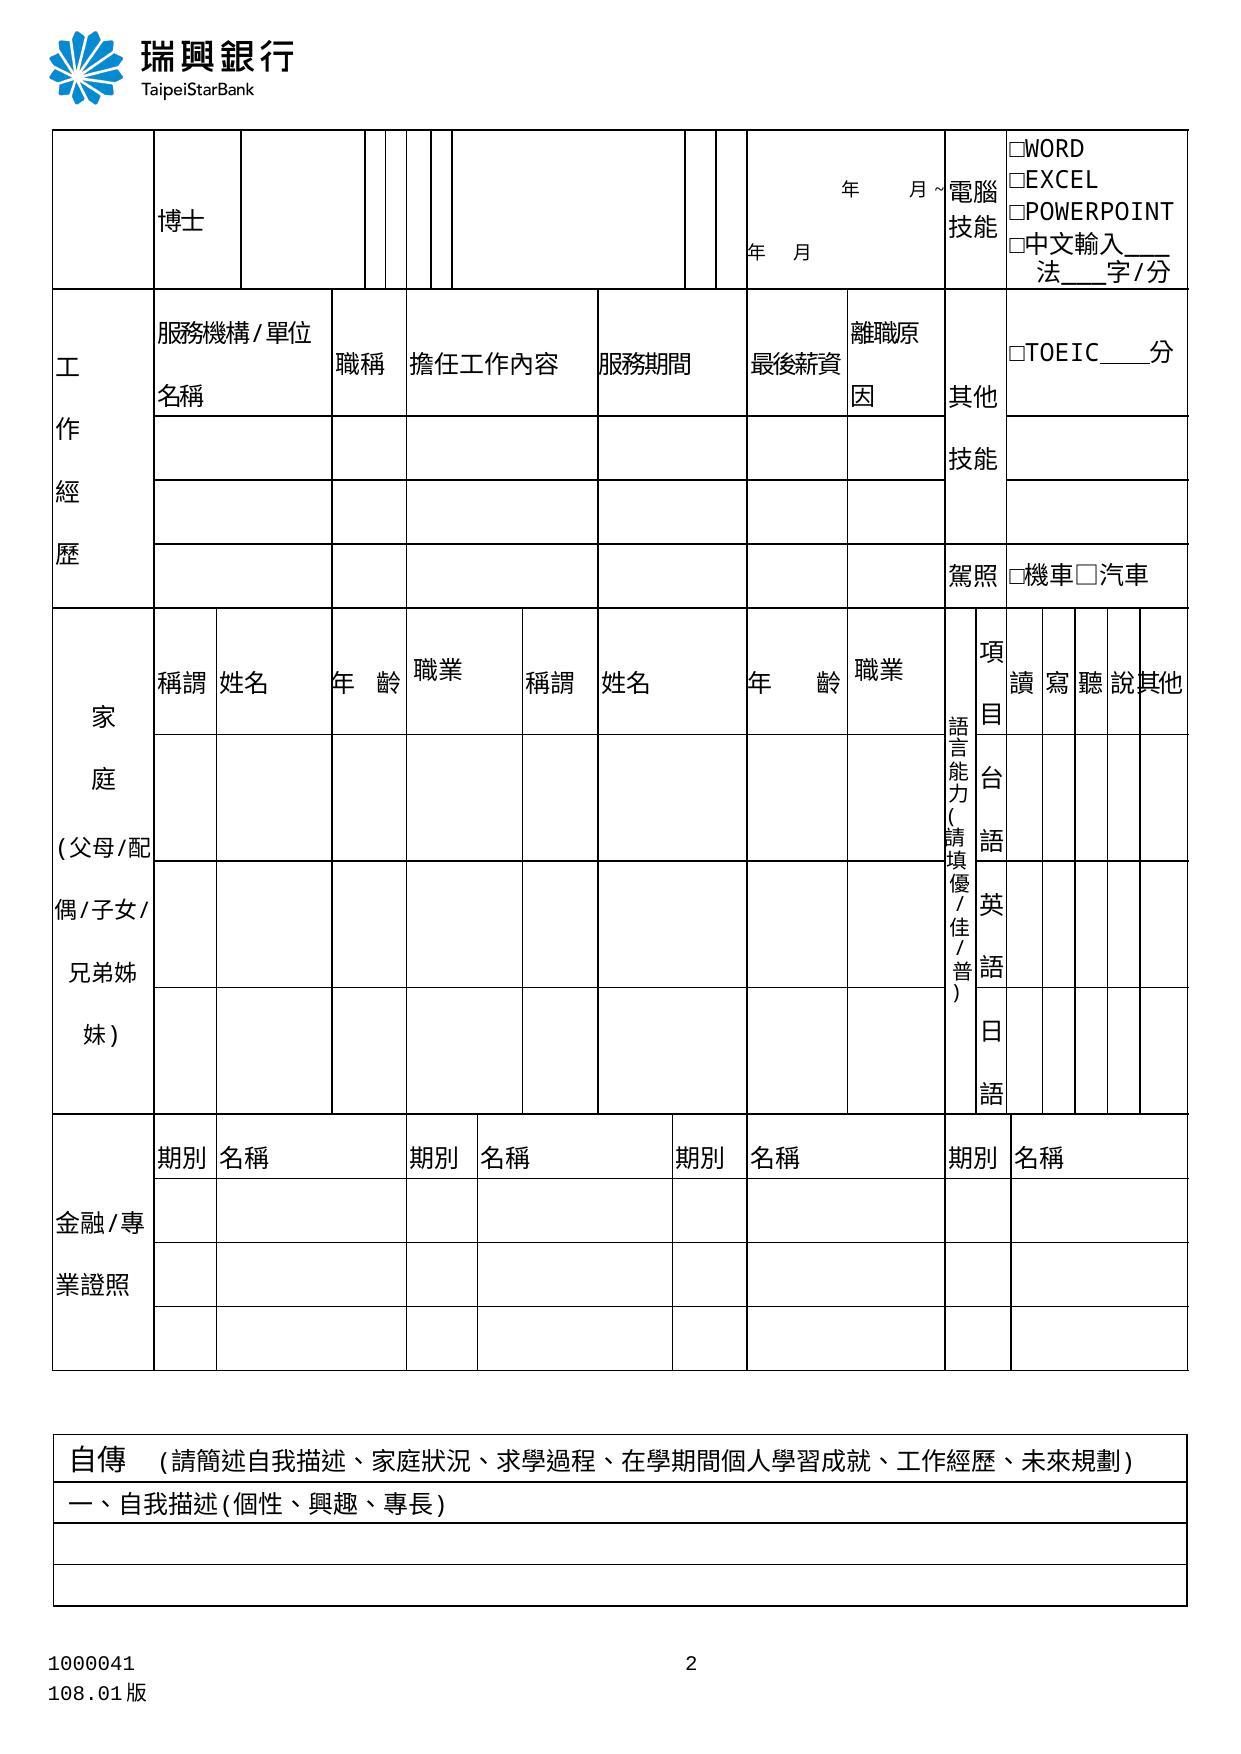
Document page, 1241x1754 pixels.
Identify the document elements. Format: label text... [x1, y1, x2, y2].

table_cell 姓名 [599, 609, 746, 734]
table_cell 聽 [1076, 609, 1107, 734]
table_cell 其他 技能 [946, 290, 1006, 543]
table_cell 擔任工作內容 [407, 290, 597, 415]
table_cell [155, 1179, 216, 1241]
table_cell [386, 131, 406, 288]
table_cell [1076, 735, 1107, 860]
table_cell [1141, 988, 1187, 1113]
table_cell [53, 131, 153, 288]
table_cell [478, 1243, 672, 1306]
table_cell [1012, 1243, 1187, 1306]
table_cell □機車□汽車 [1007, 545, 1187, 607]
table_cell [673, 1179, 746, 1241]
table_cell [217, 1307, 406, 1369]
table_cell [407, 131, 430, 288]
table_cell [407, 862, 522, 987]
table_cell [599, 481, 746, 543]
table_cell [54, 1524, 1186, 1564]
table_header 自傳 (請簡述自我描述、家庭狀況、求學過程、在學期間個人學習成就、工作經歷、未來規劃) [54, 1435, 1186, 1481]
table_cell [523, 735, 597, 860]
table_cell [155, 735, 216, 860]
table_cell [155, 1307, 216, 1369]
table_cell [407, 545, 597, 607]
table_cell [1108, 735, 1139, 860]
table_cell 項目 [977, 609, 1006, 734]
table_cell [748, 1179, 944, 1241]
table_cell [673, 1243, 746, 1306]
table_cell [523, 862, 597, 987]
table_cell [1141, 862, 1187, 987]
table_cell [848, 417, 944, 479]
table_cell [946, 1243, 1010, 1306]
table_cell 服務機構/單位名稱 [155, 290, 331, 415]
table_cell [1076, 862, 1107, 987]
table_cell 姓名 [217, 609, 331, 734]
table_cell [599, 545, 746, 607]
table_cell [54, 1565, 1186, 1605]
table_cell 駕照 [946, 545, 1006, 607]
table_cell 寫 [1043, 609, 1074, 734]
table_cell [242, 131, 364, 288]
table_cell [673, 1307, 746, 1369]
table_cell [946, 1179, 1010, 1241]
table_cell [217, 988, 331, 1113]
table_cell [848, 545, 944, 607]
table_cell [848, 481, 944, 543]
table_cell 英語 [977, 862, 1006, 987]
table_cell [1076, 988, 1107, 1113]
table_cell [407, 417, 597, 479]
table_cell [748, 1307, 944, 1369]
table_cell 職業 [848, 609, 944, 734]
table_cell [217, 862, 331, 987]
table_cell [432, 131, 451, 288]
table_cell 期別 [155, 1115, 216, 1177]
table_cell 職稱 [333, 290, 406, 415]
table_cell [478, 1307, 672, 1369]
table_cell 讀 [1007, 609, 1042, 734]
table_cell [333, 735, 406, 860]
table_cell [407, 481, 597, 543]
table_cell 名稱 [1012, 1115, 1187, 1177]
table_cell [217, 1243, 406, 1306]
table_cell 台語 [977, 735, 1006, 860]
table_cell 語言 能力 (請 填 優/ 佳/ 普) [946, 609, 975, 1113]
table_cell 名稱 [478, 1115, 672, 1177]
table_cell [407, 1307, 477, 1369]
table_cell 年 月~ 年 月 [748, 131, 944, 288]
table_cell [407, 735, 522, 860]
table_cell 博士 [155, 131, 240, 288]
table_cell [1007, 735, 1042, 860]
table_cell 服務期間 [599, 290, 746, 415]
table_cell [333, 988, 406, 1113]
table_cell [599, 417, 746, 479]
table_cell 年 齡 [748, 609, 847, 734]
table_cell [453, 131, 684, 288]
table_cell [946, 1307, 1010, 1369]
table_cell [748, 735, 847, 860]
table_cell [155, 417, 331, 479]
table_cell [155, 988, 216, 1113]
table_cell 工 作 經 歷 [53, 290, 153, 607]
table_cell [155, 862, 216, 987]
table_cell [333, 417, 406, 479]
table_cell [333, 862, 406, 987]
table_cell [1108, 988, 1139, 1113]
table_cell [217, 1179, 406, 1241]
table_cell [848, 862, 944, 987]
table_cell 稱謂 [155, 609, 216, 734]
table_cell [748, 1243, 944, 1306]
table_cell 職業 [407, 609, 522, 734]
table_cell [686, 131, 715, 288]
table_cell 年 齡 [333, 609, 406, 734]
table_cell 電腦 技能 [946, 131, 1006, 288]
table_cell □WORD □EXCEL □POWERPOINT □中文輸入___ 法___字/分 [1007, 131, 1187, 288]
table_cell 其他 [1141, 609, 1187, 734]
table_cell 期別 [407, 1115, 477, 1177]
table_cell 離職原因 [848, 290, 944, 415]
table_cell 稱謂 [523, 609, 597, 734]
table_cell [407, 988, 522, 1113]
table_cell [599, 862, 746, 987]
table_cell 最後薪資 [748, 290, 847, 415]
table_cell [599, 735, 746, 860]
table_cell [848, 988, 944, 1113]
table_cell □TOEIC 分 [1007, 290, 1187, 415]
table_cell [1007, 481, 1187, 543]
table_cell [155, 1243, 216, 1306]
table_cell [1012, 1307, 1187, 1369]
table_cell [1007, 417, 1187, 479]
table_cell 日語 [977, 988, 1006, 1113]
table_cell [848, 735, 944, 860]
table_cell [523, 988, 597, 1113]
table_cell [155, 481, 331, 543]
table_cell [717, 131, 746, 288]
table_cell [748, 481, 847, 543]
table_cell [1043, 988, 1074, 1113]
table_cell [366, 131, 385, 288]
table_cell [748, 417, 847, 479]
table_cell [1141, 735, 1187, 860]
table_cell [748, 862, 847, 987]
table_cell [1043, 735, 1074, 860]
table_cell 一、自我描述(個性、興趣、專長) [54, 1483, 1186, 1522]
table_cell [333, 545, 406, 607]
table_cell [155, 545, 331, 607]
table_cell [748, 988, 847, 1113]
table_cell [407, 1179, 477, 1241]
table_cell [1007, 988, 1042, 1113]
table_cell 期別 [946, 1115, 1010, 1177]
table_cell [1108, 862, 1139, 987]
table_cell [407, 1243, 477, 1306]
table_cell [1012, 1179, 1187, 1241]
table_cell [1007, 862, 1042, 987]
table_cell [478, 1179, 672, 1241]
table_cell 名稱 [748, 1115, 944, 1177]
table_cell [1043, 862, 1074, 987]
table_cell 家 庭 (父母/配偶/子女/兄弟姊妹) [53, 609, 153, 1113]
table_cell 期別 [673, 1115, 746, 1177]
table_cell 金融/專業證照 [53, 1115, 153, 1369]
table_cell 名稱 [217, 1115, 406, 1177]
table_cell [217, 735, 331, 860]
table_cell [748, 545, 847, 607]
table_cell 說 [1108, 609, 1139, 734]
table_cell [333, 481, 406, 543]
table_cell [599, 988, 746, 1113]
